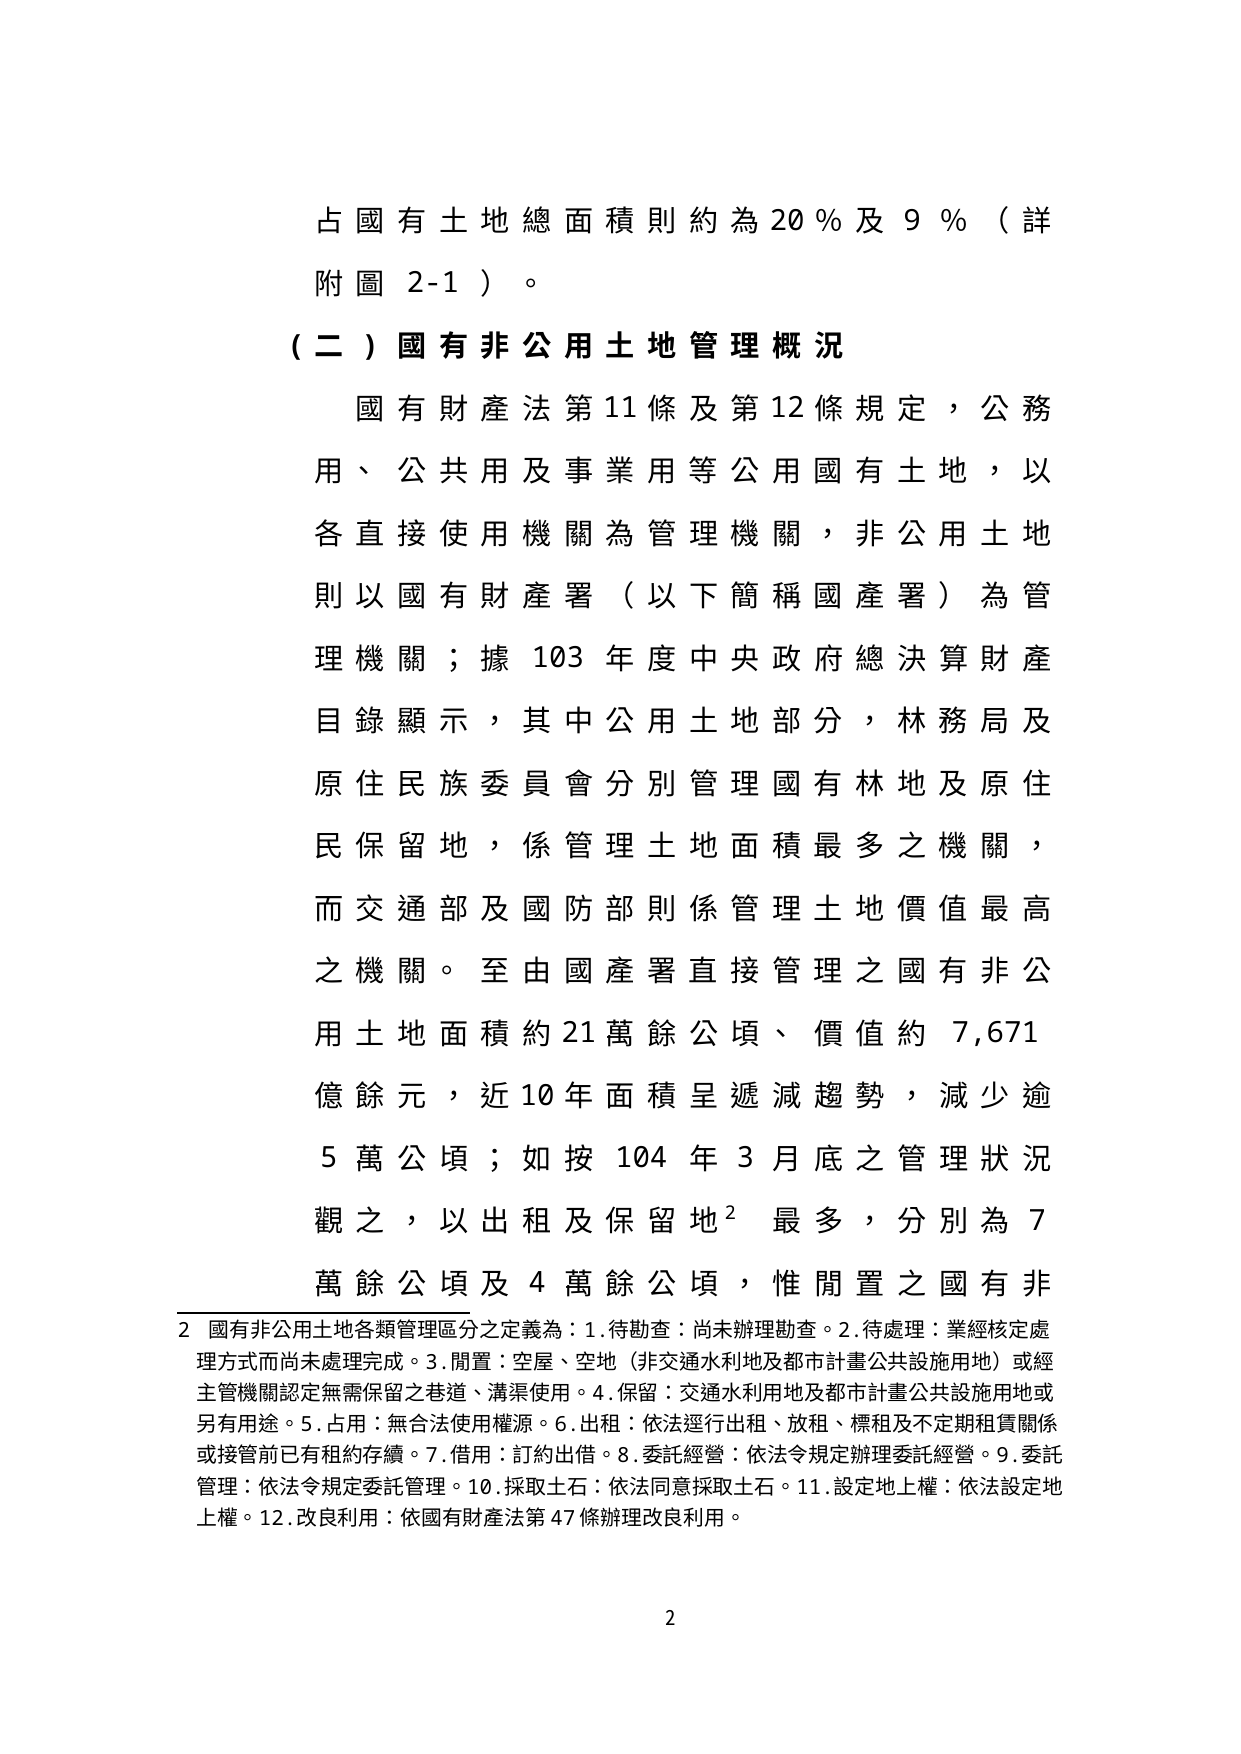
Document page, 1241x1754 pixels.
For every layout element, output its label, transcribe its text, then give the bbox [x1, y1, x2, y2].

text 國有財產法第11條及第12條規定，公務用、公共用及事業用等公用國有土地，以各直接使用機關為管理機關，非公用土地則以國有財產署（以下簡稱國產署）為管理機關；據103年度中央政府總決算財產目錄顯示，其中公用土地部分，林務局及原住民族委員會分別管理國有林地及原住民保留地，係管理土地面積最多之機關，而交通部及國防部則係管理土地價值最高之機關。至由國產署直接管理之國有非公用土地面積約21萬餘公頃、價值約7,671億餘元，近10年面積呈遞減趨勢，減少逾5萬公頃；如按104年3月底之管理狀況觀之，以出租及保留地最多，分別為7萬餘公頃及4萬餘公頃，惟閒置之國有非 [271, 365, 1058, 1302]
text 國有財產法第4條規定，國有財產按使用性質區分為公務用財產、公共用財產、事業用財產及非公用財產。截至103年度底止，國有財產總值計9兆2,262億餘元，當中國有土地價值為4兆8,067億餘元，面積約236萬餘公頃，占全台土地總面積逾60％；其中以公共用國有土地最多，達167萬餘公頃，占國有土地總面積約70％，其次為公務用國有土地及非公用國有土地，分別為46萬餘公頃及21萬餘公頃，占國有土地總面積則約為20％及9％（詳附圖2-1）。 [271, 177, 1058, 302]
text 國有非公用土地各類管理區分之定義為：1.待勘查：尚未辦理勘查。2.待處理：業經核定處理方式而尚未處理完成。3.閒置：空屋、空地（非交通水利地及都市計畫公共設施用地）或經主管機關認定無需保留之巷道、溝渠使用。4.保留：交通水利用地及都市計畫公共設施用地或另有用途。5.占用：無合法使用權源。6.出租：依法逕行出租、放租、標租及不定期租賃關係或接管前已有租約存續。7.借用：訂約出借。8.委託經營：依法令規定辦理委託經營。9.委託管理：依法令規定委託管理。10.採取土石：依法同意採取土石。11.設定地上權：依法設定地上權。12.改良利用：依國有財產法第47條辦理改良利用。 [177, 1313, 1063, 1532]
text (二)國有非公用土地管理概況 [242, 302, 1058, 365]
